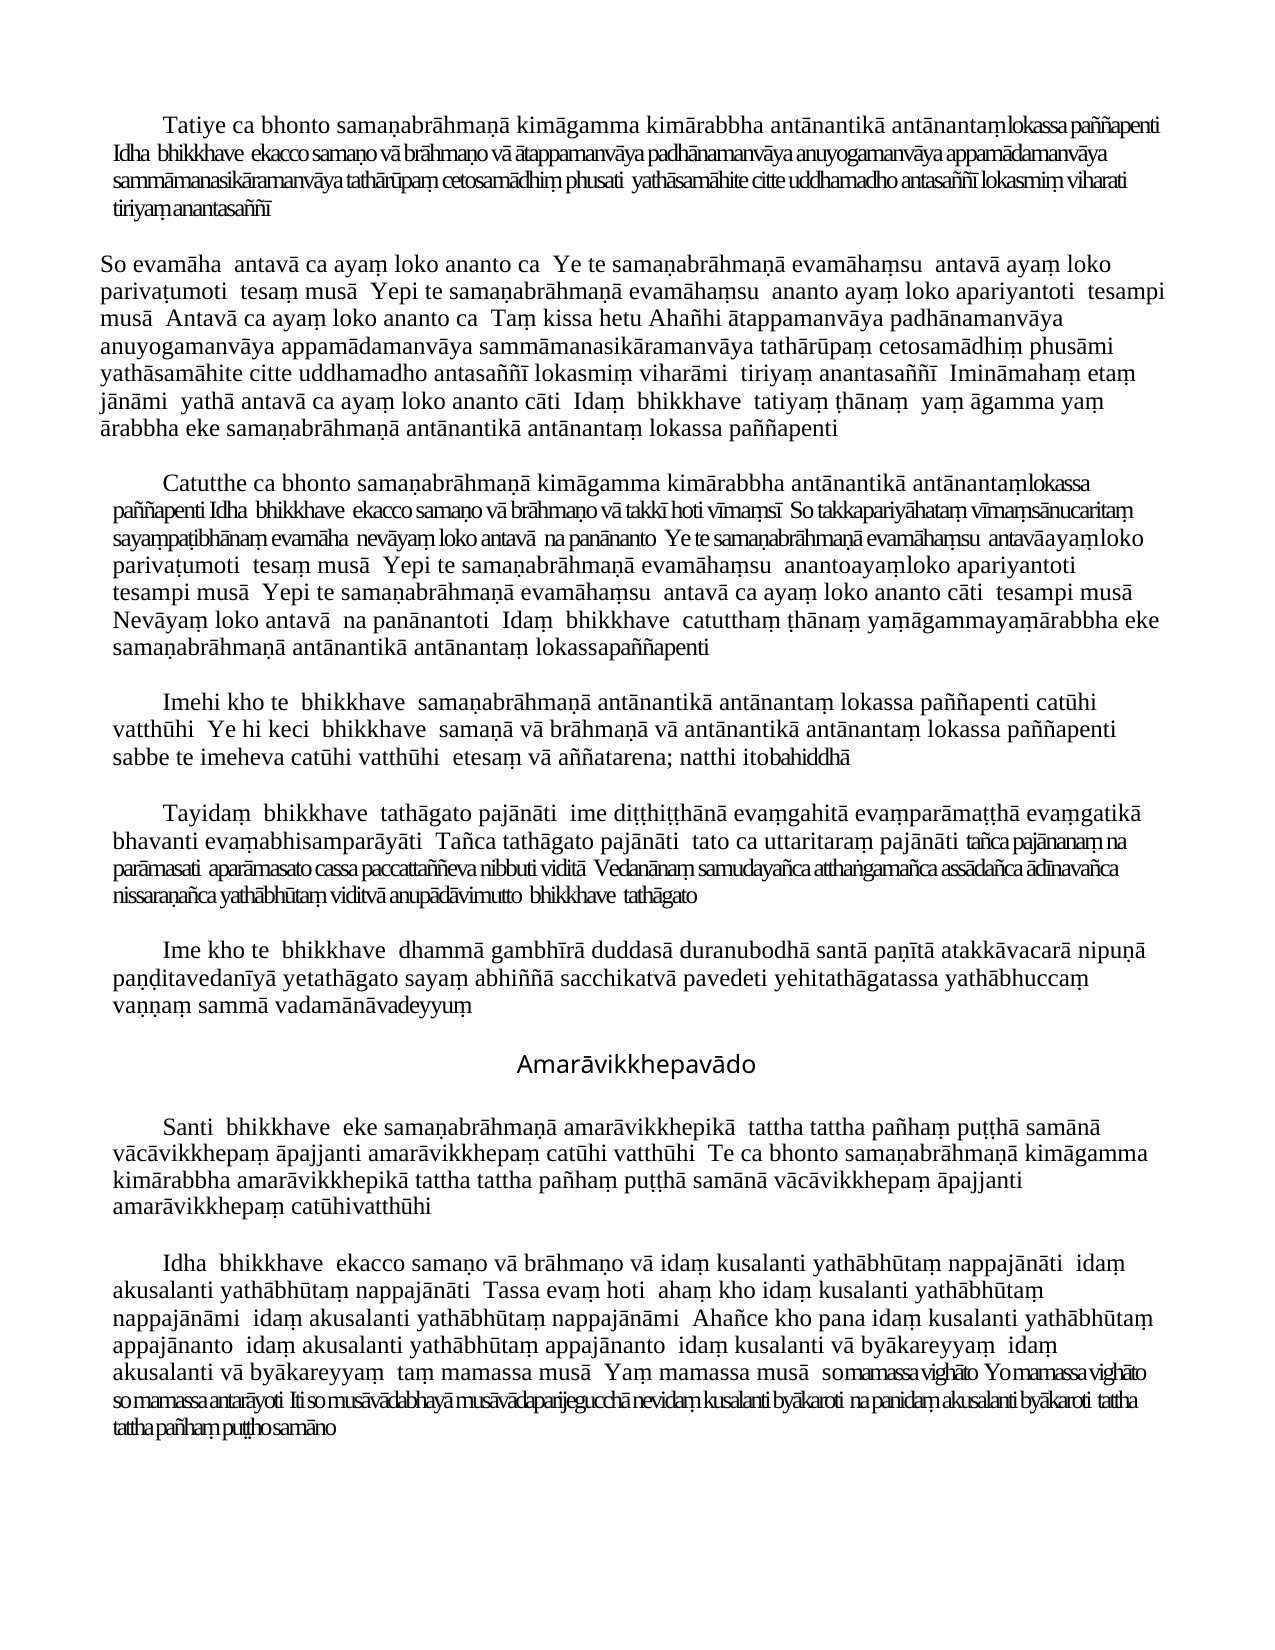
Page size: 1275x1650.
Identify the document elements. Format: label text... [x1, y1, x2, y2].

list Catutthe ca bhonto samaṇabrāhmaṇā kimāgamma kimārabbha antānantikā antānantaṃlokassa paññapenti Idha bhikkhave ekacco samaṇo vā brāhmaṇo vā takkī hoti vīmaṃsī So takkapariyāhataṃ vīmaṃsānucaritaṃ sayaṃpaṭibhānaṃ evamāha nevāyaṃ loko antavā na panānanto Ye te samaṇabrāhmaṇā evamāhaṃsu antavāayaṃloko parivaṭumoti tesaṃ musā Yepi te samaṇabrāhmaṇā evamāhaṃsu anantoayaṃloko apariyantoti tesampi musā Yepi te samaṇabrāhmaṇā evamāhaṃsu antavā ca ayaṃ loko ananto cāti tesampi musā Nevāyaṃ loko antavā na panānantoti Idaṃ bhikkhave catutthaṃ ṭhānaṃ yaṃāgammayaṃārabbha eke samaṇabrāhmaṇā antānantikā antānantaṃ lokassapaññapenti [112, 469, 1162, 661]
text So evamāha antavā ca ayaṃ loko ananto ca Ye te samaṇabrāhmaṇā evamāhaṃsu antavā ayaṃ loko parivaṭumoti tesaṃ musā Yepi te samaṇabrāhmaṇā evamāhaṃsu ananto ayaṃ loko apariyantoti tesampi musā Antavā ca ayaṃ loko ananto ca Taṃ kissa hetu Ahañhi ātappamanvāya padhānamanvāya anuyogamanvāya appamādamanvāya sammāmanasikāramanvāya tathārūpaṃ cetosamādhiṃ phusāmi yathāsamāhite citte uddhamadho antasaññī lokasmiṃ viharāmi tiriyaṃ anantasaññī Imināmahaṃ etaṃ jānāmi yathā antavā ca ayaṃ loko ananto cāti Idaṃ bhikkhave tatiyaṃ ṭhānaṃ yaṃ āgamma yaṃ ārabbha eke samaṇabrāhmaṇā antānantikā antānantaṃ lokassa paññapenti [100, 250, 1173, 442]
list Tayidaṃ bhikkhave tathāgato pajānāti ime diṭṭhiṭṭhānā evaṃgahitā evaṃparāmaṭṭhā evaṃgatikā bhavanti evaṃabhisamparāyāti Tañca tathāgato pajānāti tato ca uttaritaraṃ pajānāti tañca pajānanaṃ na parāmasati aparāmasato cassa paccattaññeva nibbuti viditā Vedanānaṃ samudayañca atthaṅgamañca assādañca ādīnavañca nissaraṇañca yathābhūtaṃ viditvā anupādāvimutto bhikkhave tathāgato [112, 800, 1162, 909]
list Santi bhikkhave eke samaṇabrāhmaṇā amarāvikkhepikā tattha tattha pañhaṃ puṭṭhā samānā vācāvikkhepaṃ āpajjanti amarāvikkhepaṃ catūhi vatthūhi Te ca bhonto samaṇabrāhmaṇā kimāgamma kimārabbha amarāvikkhepikā tattha tattha pañhaṃ puṭṭhā samānā vācāvikkhepaṃ āpajjanti amarāvikkhepaṃ catūhivatthūhi [112, 1114, 1162, 1220]
list Tatiye ca bhonto samaṇabrāhmaṇā kimāgamma kimārabbha antānantikā antānantaṃlokassa paññapenti Idha bhikkhave ekacco samaṇo vā brāhmaṇo vā ātappamanvāya padhānamanvāya anuyogamanvāya appamādamanvāya sammāmanasikāramanvāya tathārūpaṃ cetosamādhiṃ phusati yathāsamāhite citte uddhamadho antasaññī lokasmiṃ viharati tiriyaṃanantasaññī [112, 112, 1162, 222]
text Amarāvikkhepavādo [100, 1047, 1173, 1081]
list Ime kho te bhikkhave dhammā gambhīrā duddasā duranubodhā santā paṇītā atakkāvacarā nipuṇā paṇḍitavedanīyā yetathāgato sayaṃ abhiññā sacchikatvā pavedeti yehitathāgatassa yathābhuccaṃ vaṇṇaṃ sammā vadamānāvadeyyuṃ [112, 937, 1162, 1019]
list Imehi kho te bhikkhave samaṇabrāhmaṇā antānantikā antānantaṃ lokassa paññapenti catūhi vatthūhi Ye hi keci bhikkhave samaṇā vā brāhmaṇā vā antānantikā antānantaṃ lokassa paññapenti sabbe te imeheva catūhi vatthūhi etesaṃ vā aññatarena; natthi itobahiddhā [112, 689, 1162, 771]
list Idha bhikkhave ekacco samaṇo vā brāhmaṇo vā idaṃ kusalanti yathābhūtaṃ nappajānāti idaṃ akusalanti yathābhūtaṃ nappajānāti Tassa evaṃ hoti ahaṃ kho idaṃ kusalanti yathābhūtaṃ nappajānāmi idaṃ akusalanti yathābhūtaṃ nappajānāmi Ahañce kho pana idaṃ kusalanti yathābhūtaṃ appajānanto idaṃ akusalanti yathābhūtaṃ appajānanto idaṃ kusalanti vā byākareyyaṃ idaṃ akusalanti vā byākareyyaṃ taṃ mamassa musā Yaṃ mamassa musā somamassa vighāto Yo mamassa vighāto so mamassa antarāyoti Iti so musāvādabhayā musāvādaparijegucchā nevidaṃ kusalanti byākaroti na panidaṃ akusalanti byākaroti tattha tattha pañhaṃ puṭṭhosamāno [112, 1249, 1162, 1441]
